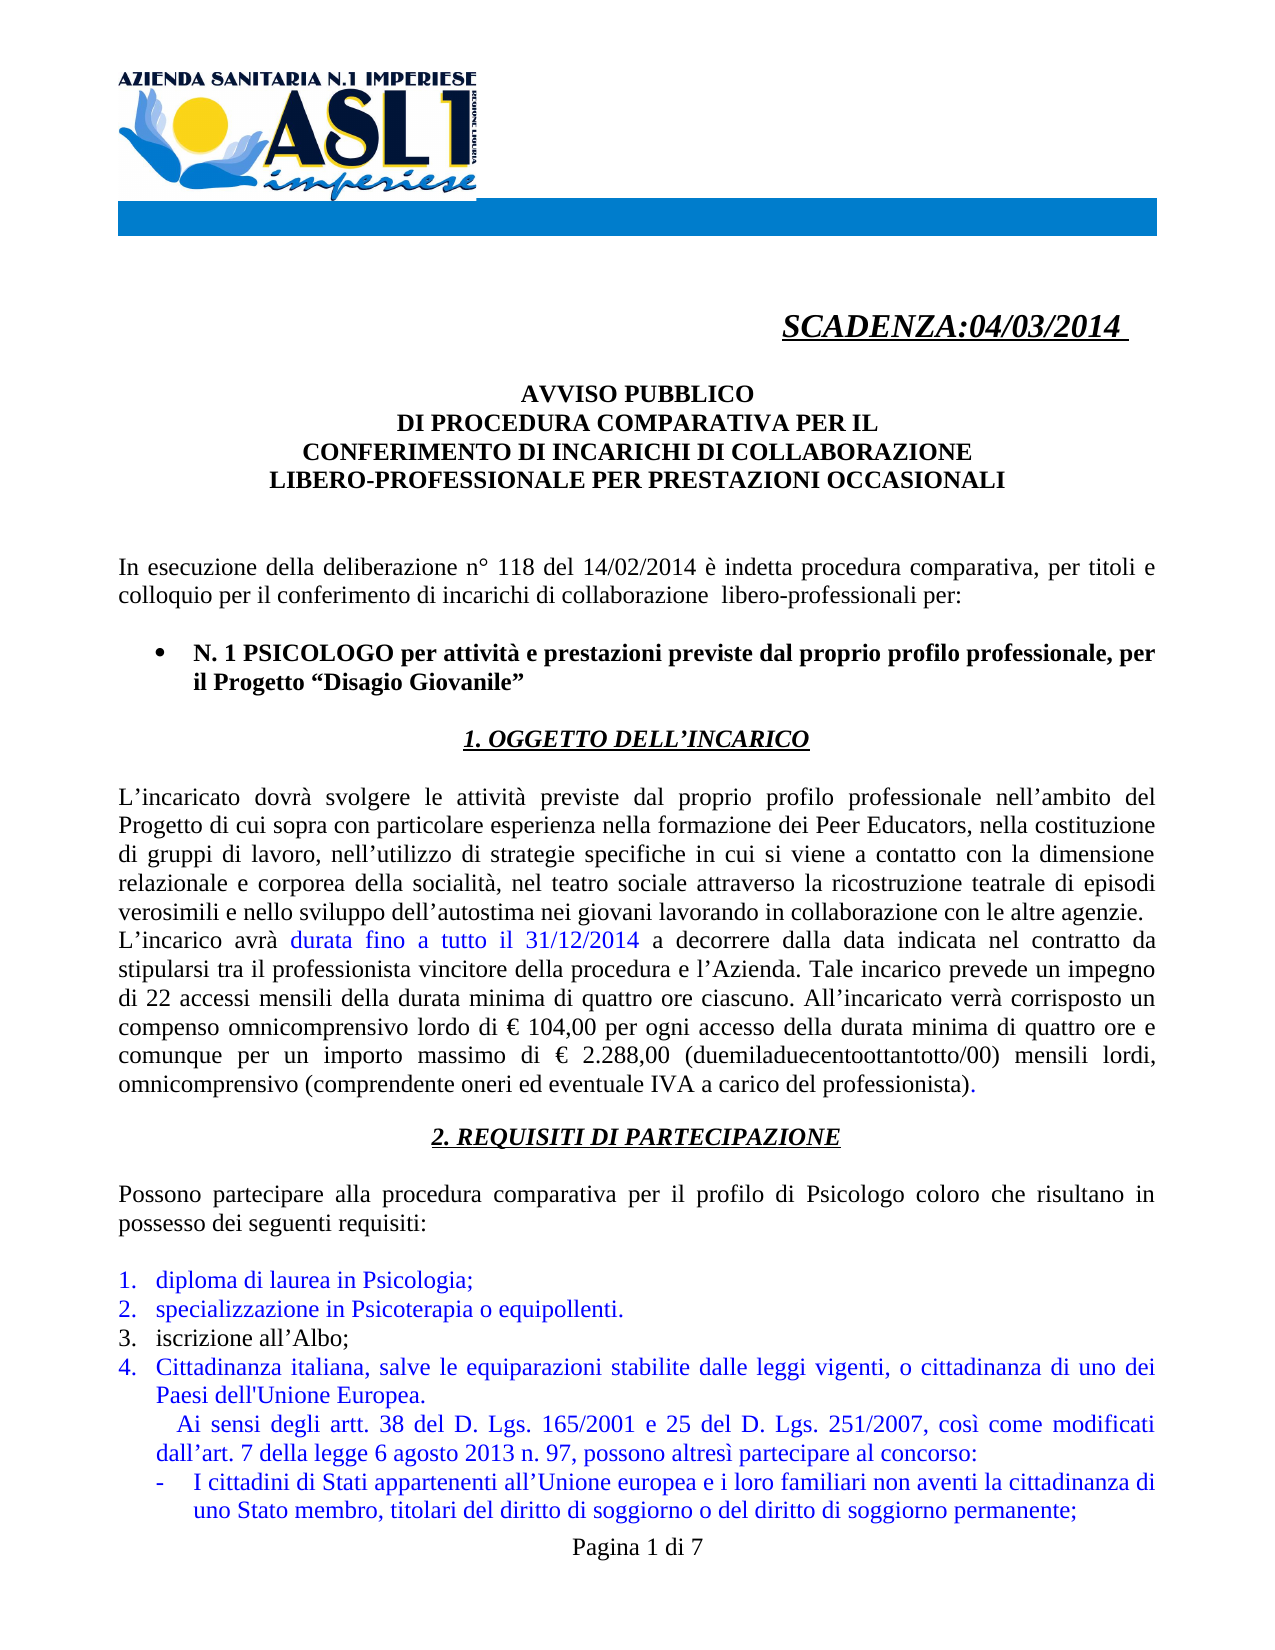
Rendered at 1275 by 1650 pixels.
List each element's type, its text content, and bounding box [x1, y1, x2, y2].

text L’incarico avrà durata fino a tutto il 31/12/2014 a decorrere dalla data indicata nel contratto da stipularsi tra il professionista vincitore della procedura e l’Azienda. Tale incarico prevede un impegno di 22 accessi mensili della durata minima di quattro ore ciascuno. All’incaricato verrà corrisposto un compenso omnicomprensivo lordo di € 104,00 per ogni accesso della durata minima di quattro ore e comunque per un importo massimo di € 2.288,00 (duemiladuecentoottantotto/00) mensili lordi, omnicomprensivo (comprendente oneri ed eventuale IVA a carico del professionista). [118, 925, 1157, 1098]
subtitle 1. OGGETTO DELL’INCARICO [118, 724, 1157, 753]
list diploma di laurea in Psicologia; [118, 1266, 1157, 1294]
subtitle SCADENZA:04/03/2014 [118, 306, 1157, 344]
text Possono partecipare alla procedura comparativa per il profilo di Psicologo coloro che risultano in possesso dei seguenti requisiti: [118, 1179, 1157, 1237]
text L’incaricato dovrà svolgere le attività previste dal proprio profilo professionale nell’ambito del Progetto di cui sopra con particolare esperienza nella formazione dei Peer Educators, nella costituzione di gruppi di lavoro, nell’utilizzo di strategie specifiche in cui si viene a contatto con la dimensione relazionale e corporea della socialità, nel teatro sociale attraverso la ricostruzione teatrale di episodi verosimili e nello sviluppo dell’autostima nei giovani lavorando in collaborazione con le altre agenzie. [118, 782, 1157, 925]
list iscrizione all’Albo; [118, 1323, 1157, 1352]
text Ai sensi degli artt. 38 del D. Lgs. 165/2001 e 25 del D. Lgs. 251/2007, così come modificati dall’art. 7 della legge 6 agosto 2013 n. 97, possono altresì partecipare al concorso: [118, 1409, 1157, 1467]
list I cittadini di Stati appartenenti all’Unione europea e i loro familiari non aventi la cittadinanza di uno Stato membro, titolari del diritto di soggiorno o del diritto di soggiorno permanente; [156, 1467, 1157, 1524]
list specializzazione in Psicoterapia o equipollenti. [118, 1294, 1157, 1323]
text 2. REQUISITI DI PARTECIPAZIONE [118, 1122, 1157, 1151]
text LIBERO-PROFESSIONALE PER PRESTAZIONI OCCASIONALI [118, 465, 1157, 494]
text CONFERIMENTO DI INCARICHI DI COLLABORAZIONE [118, 437, 1157, 465]
text AVVISO PUBBLICO [118, 379, 1157, 408]
text DI PROCEDURA COMPARATIVA PER IL [118, 408, 1157, 437]
list N. 1 PSICOLOGO per attività e prestazioni previste dal proprio profilo professionale, per il Progetto “Disagio Giovanile” [156, 638, 1157, 695]
list Cittadinanza italiana, salve le equiparazioni stabilite dalle leggi vigenti, o cittadinanza di uno dei Paesi dell'Unio­ne Europea. [118, 1352, 1157, 1409]
text In esecuzione della deliberazione n° 118 del 14/02/2014 è indetta procedura comparativa, per titoli e colloquio per il conferimento di incarichi di collaborazione libero-professionali per: [118, 552, 1157, 609]
